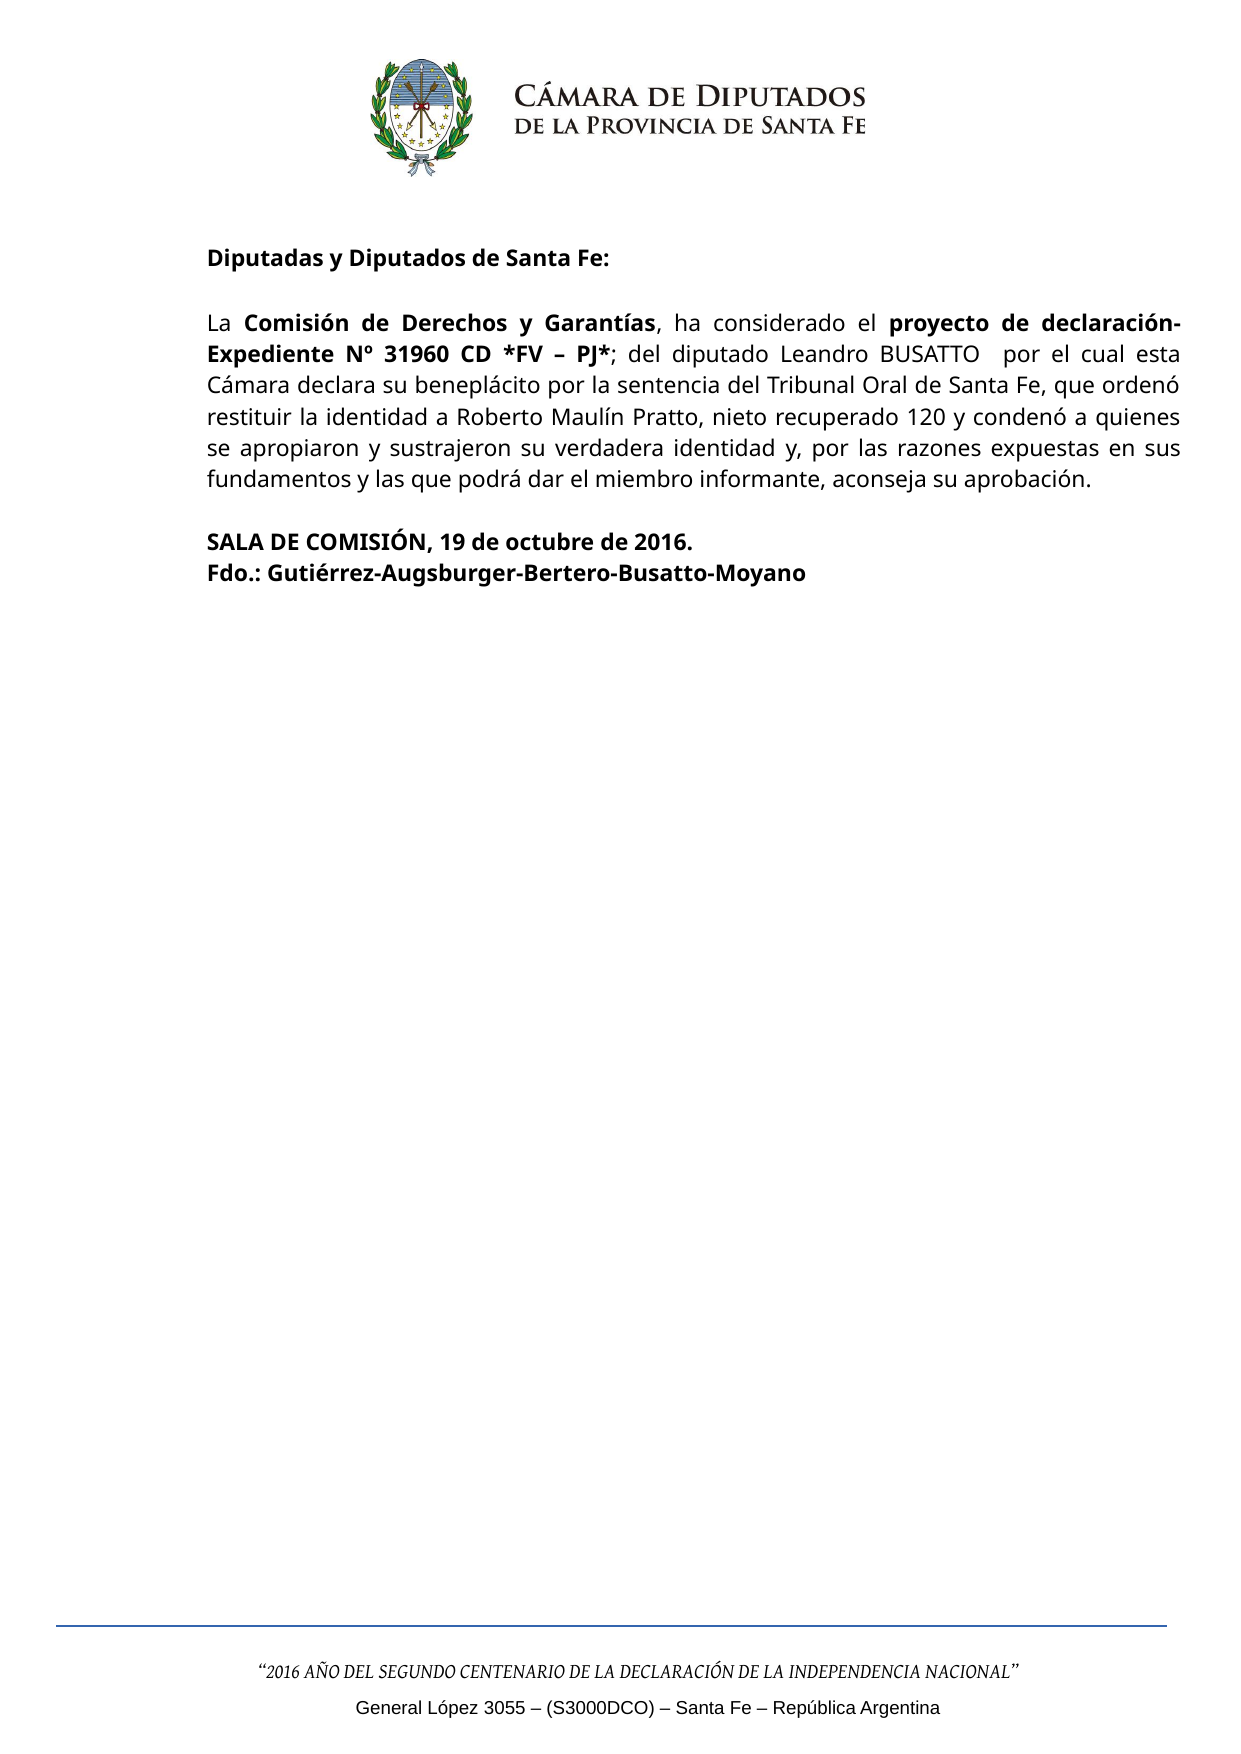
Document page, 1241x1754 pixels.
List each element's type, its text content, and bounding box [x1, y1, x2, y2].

text SALA DE COMISIÓN, 19 de octubre de 2016. [207, 526, 1181, 557]
text La Comisión de Derechos y Garantías, ha considerado el proyecto de declaración- Expediente Nº 31960 CD *FV – PJ*; del diputado Leandro BUSATTO por el cual esta Cámara declara su beneplácito por la sentencia del Tribunal Oral de Santa Fe, que ordenó restituir la identidad a Roberto Maulín Pratto, nieto recuperado 120 y condenó a quienes se apropiaron y sustrajeron su verdadera identidad y, por las razones expuestas en sus fundamentos y las que podrá dar el miembro informante, aconseja su aprobación. [207, 307, 1181, 494]
text Fdo.: Gutiérrez-Augsburger-Bertero-Busatto-Moyano [207, 557, 1181, 588]
picture [370, 59, 866, 181]
text Diputadas y Diputados de Santa Fe: [207, 242, 1181, 273]
